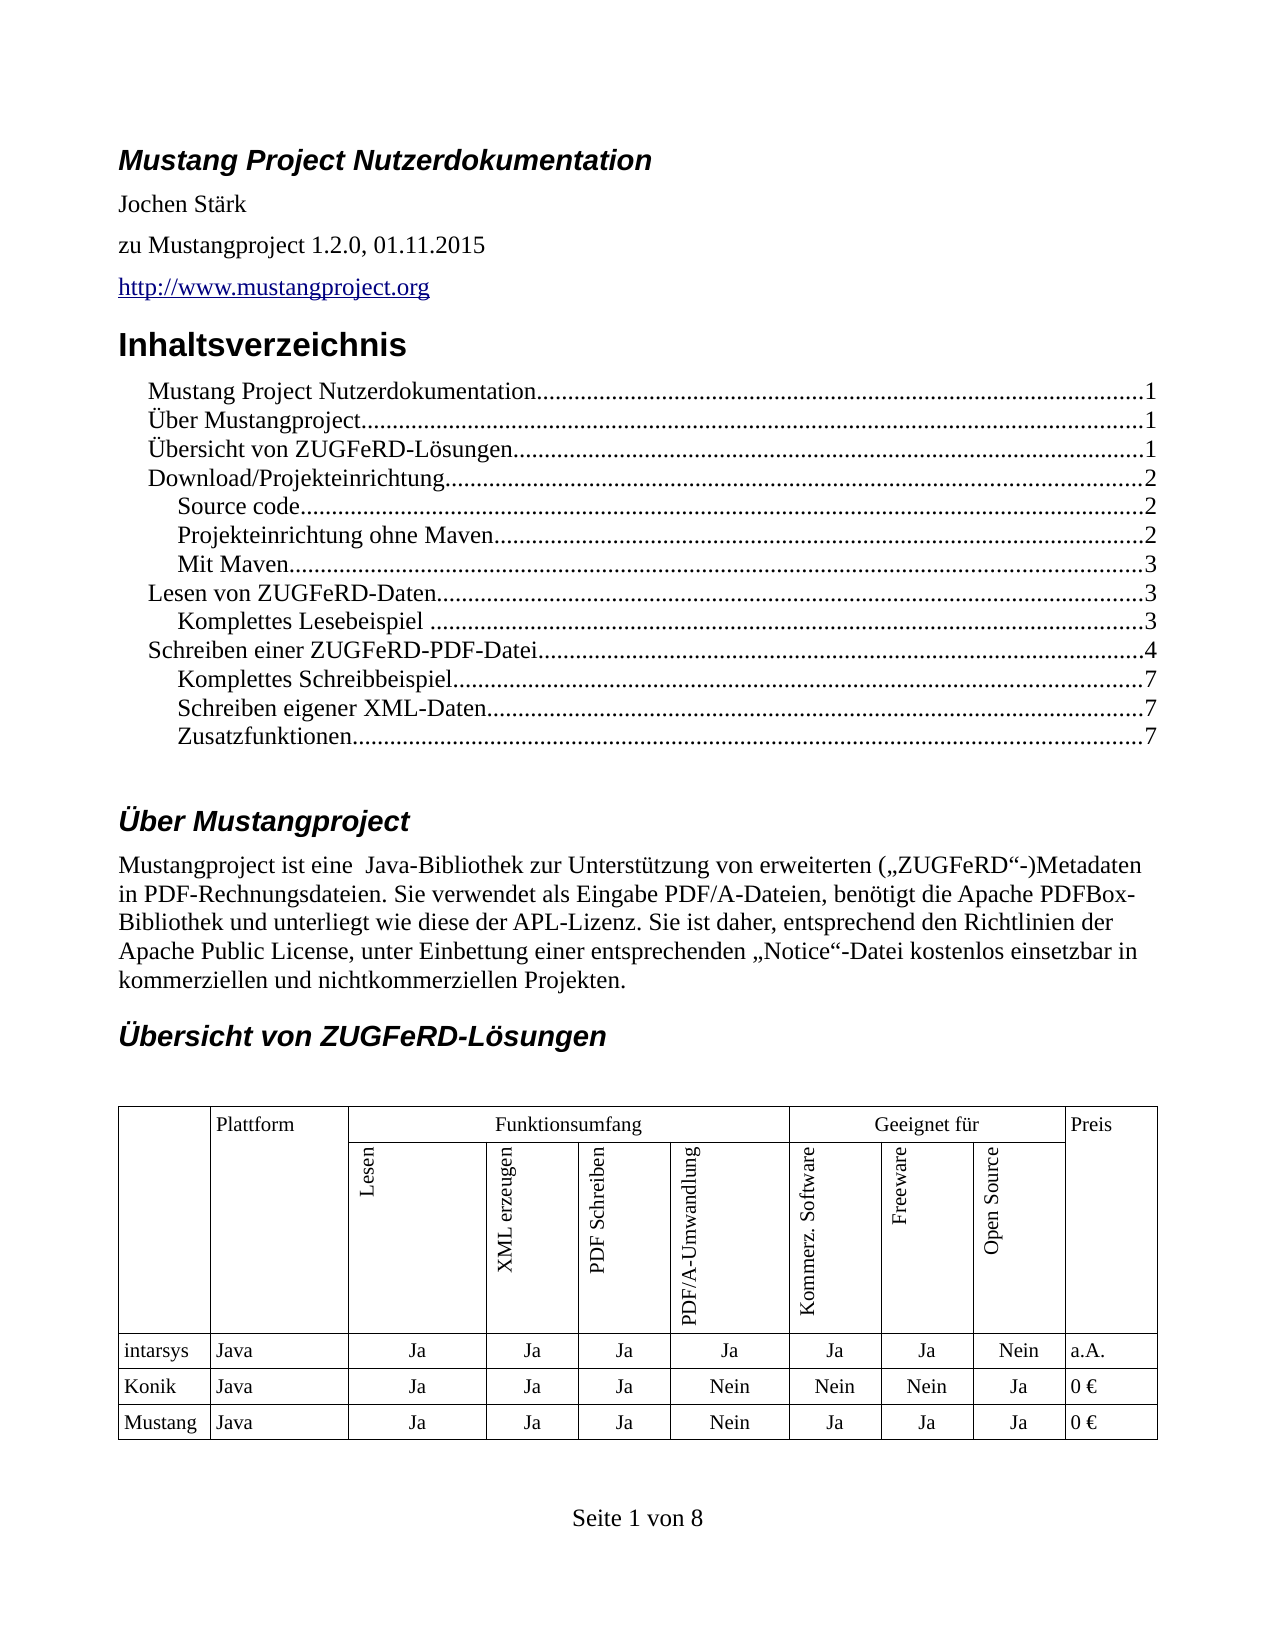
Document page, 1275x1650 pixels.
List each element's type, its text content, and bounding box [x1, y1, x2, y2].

table_cell Ja [349, 1405, 486, 1439]
table_cell Freeware [882, 1143, 973, 1332]
table_cell Ja [882, 1405, 973, 1439]
table_cell 0 € [1066, 1369, 1157, 1404]
text Schreiben eigener XML-Daten 7 [177, 693, 1157, 721]
table_cell XML erzeugen [487, 1143, 578, 1332]
table_cell Java [211, 1405, 348, 1439]
table_cell Ja [349, 1369, 486, 1404]
table_cell Ja [579, 1369, 670, 1404]
table_cell Open Source [974, 1143, 1065, 1332]
table_cell Ja [974, 1405, 1065, 1439]
table_header [119, 1107, 210, 1332]
table_cell Java [211, 1334, 348, 1368]
table_cell Ja [487, 1369, 578, 1404]
table_cell Nein [790, 1369, 881, 1404]
subtitle Übersicht von ZUGFeRD-Lösungen [118, 1019, 1157, 1052]
table_cell Ja [579, 1405, 670, 1439]
table_cell Ja [671, 1334, 789, 1368]
table_cell intarsys [119, 1334, 210, 1368]
table_header Geeignet für [790, 1107, 1065, 1142]
table_header Funktionsumfang [349, 1107, 789, 1142]
text Übersicht von ZUGFeRD-Lösungen 1 [148, 434, 1157, 463]
table_cell Java [211, 1369, 348, 1404]
text Source code 2 [177, 491, 1157, 520]
table_cell Nein [974, 1334, 1065, 1368]
text Lesen von ZUGFeRD-Daten 3 [148, 578, 1157, 606]
text Projekteinrichtung ohne Maven 2 [177, 520, 1157, 549]
text http://www.mustangproject.org [118, 272, 1157, 300]
text Mit Maven 3 [177, 549, 1157, 578]
table_cell Ja [790, 1405, 881, 1439]
table_cell Ja [487, 1405, 578, 1439]
table_cell Nein [671, 1405, 789, 1439]
table_cell a.A. [1066, 1334, 1157, 1368]
text Download/Projekteinrichtung 2 [148, 463, 1157, 491]
table_cell Ja [579, 1334, 670, 1368]
table_cell Mustang [119, 1405, 210, 1439]
text Über Mustangproject 1 [148, 405, 1157, 434]
table_header Plattform [211, 1107, 348, 1332]
table_cell Ja [790, 1334, 881, 1368]
table_cell Nein [882, 1369, 973, 1404]
text Komplettes Lesebeispiel 3 [177, 606, 1157, 635]
text Mustang Project Nutzerdokumentation 1 [148, 376, 1157, 405]
table_cell 0 € [1066, 1405, 1157, 1439]
text Schreiben einer ZUGFeRD-PDF-Datei 4 [148, 635, 1157, 664]
text Mustangproject ist eine Java-Bibliothek zur Unterstützung von erweiterten („ZUGFeRD“-)Metadaten in PDF-Rechnungsdateien. Sie verwendet als Eingabe PDF/A-Dateien, benötigt die Apache PDFBox-Bibliothek und unterliegt wie diese der APL-Lizenz. Sie ist daher, entsprechend den Richtlinien der Apache Public License, unter Einbettung einer entsprechenden „Notice“-Datei kostenlos einsetzbar in kommerziellen und nichtkommerziellen Projekten. [118, 850, 1157, 994]
table_cell Ja [487, 1334, 578, 1368]
text Jochen Stärk [118, 189, 1157, 218]
table_cell Nein [671, 1369, 789, 1404]
table_cell PDF Schreiben [579, 1143, 670, 1332]
table_cell Ja [882, 1334, 973, 1368]
table_cell Kommerz. Software [790, 1143, 881, 1332]
text Zusatzfunktionen 7 [177, 721, 1157, 750]
subtitle Über Mustangproject [118, 804, 1157, 837]
subtitle Inhaltsverzeichnis [118, 325, 1157, 364]
text Komplettes Schreibbeispiel 7 [177, 664, 1157, 693]
subtitle Mustang Project Nutzerdokumentation [118, 143, 1157, 177]
table_cell Ja [349, 1334, 486, 1368]
table_cell PDF/A-Umwandlung [671, 1143, 789, 1332]
table_cell Konik [119, 1369, 210, 1404]
text zu Mustangproject 1.2.0, 01.11.2015 [118, 230, 1157, 259]
table_cell Lesen [349, 1143, 486, 1332]
table_header Preis [1066, 1107, 1157, 1332]
table_cell Ja [974, 1369, 1065, 1404]
